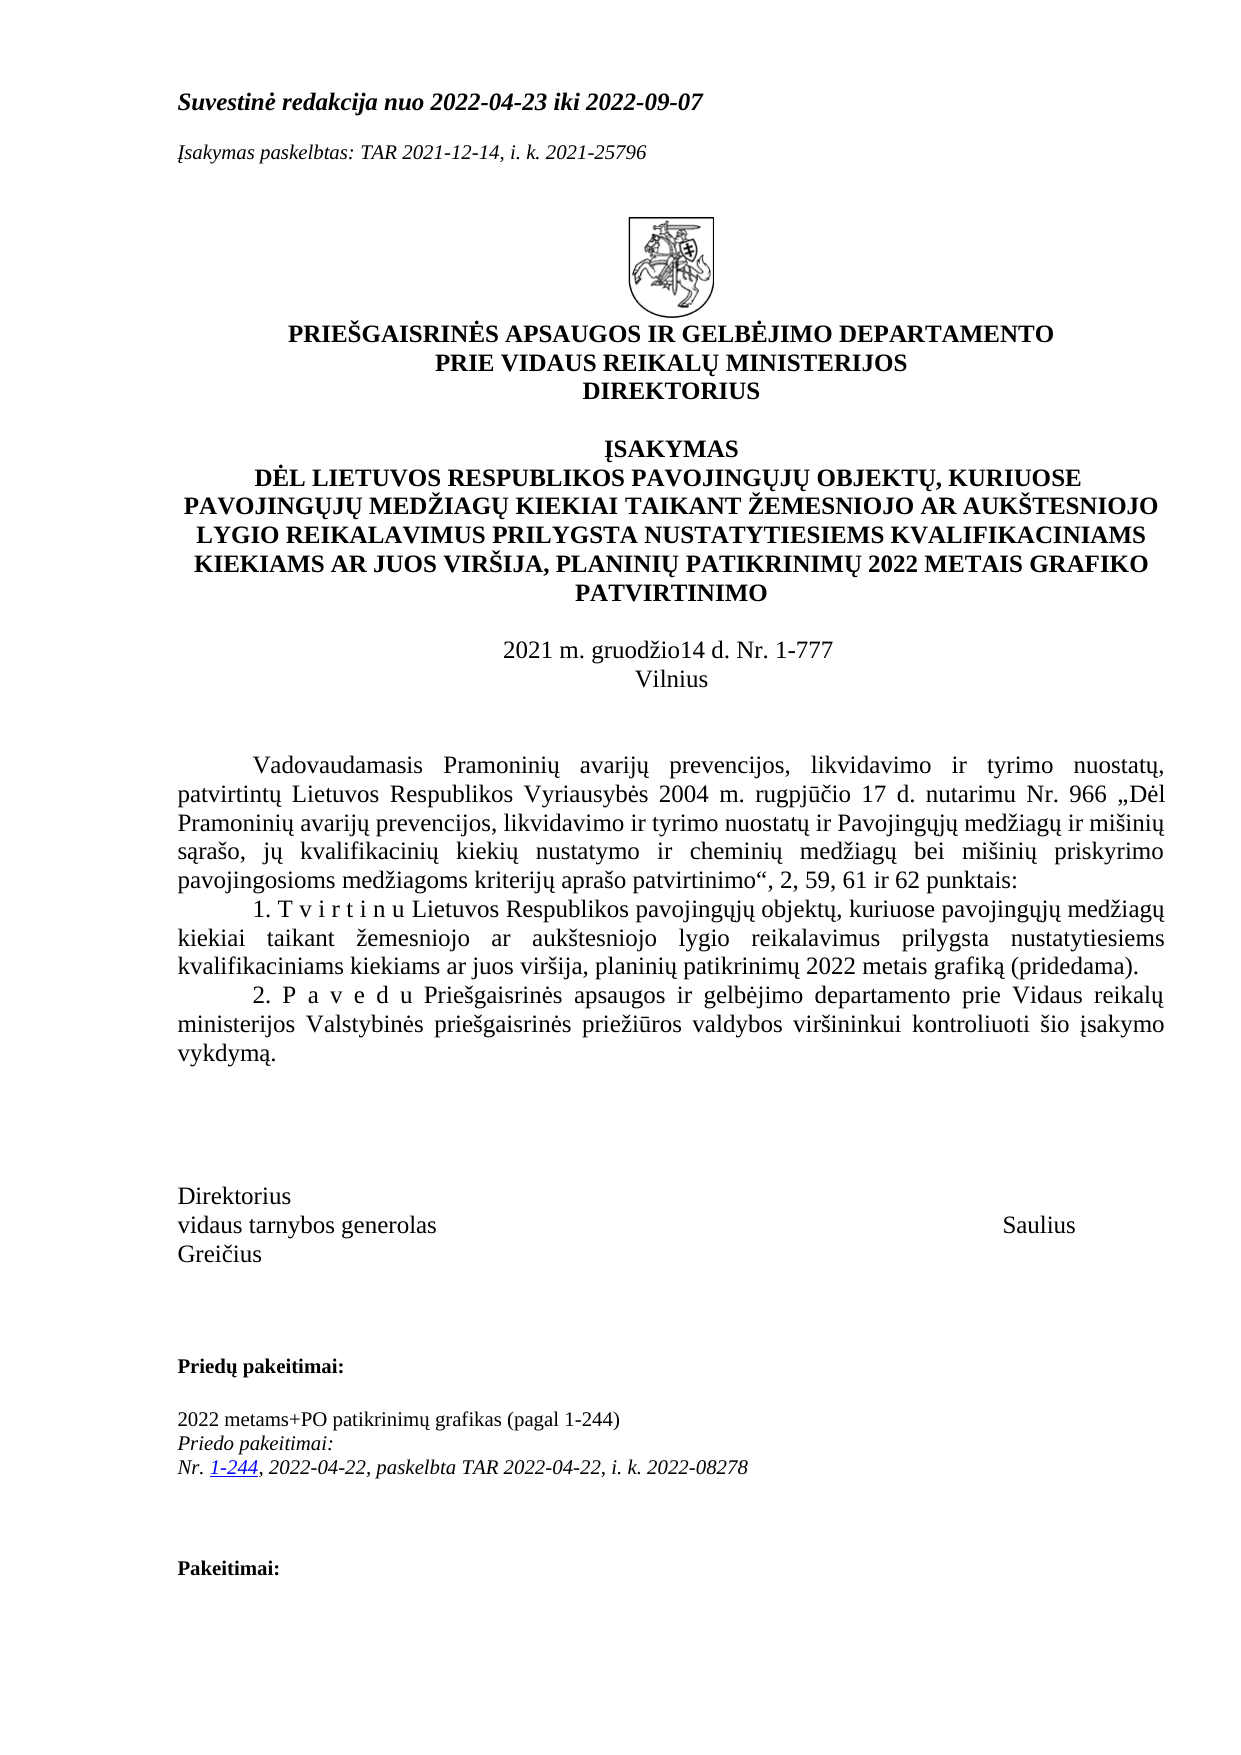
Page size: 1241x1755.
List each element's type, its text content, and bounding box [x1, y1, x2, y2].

text Vadovaudamasis Pramoninių avarijų prevencijos, likvidavimo ir tyrimo nuostatų, patvirtintų Lietuvos Respublikos Vyriausybės 2004 m. rugpjūčio 17 d. nutarimu Nr. 966 „Dėl Pramoninių avarijų prevencijos, likvidavimo ir tyrimo nuostatų ir Pavojingųjų medžiagų ir mišinių sąrašo, jų kvalifikacinių kiekių nustatymo ir cheminių medžiagų bei mišinių priskyrimo pavojingosioms medžiagoms kriterijų aprašo patvirtinimo“, 2, 59, 61 ir 62 punktais: [177, 750, 1165, 894]
text vidaus tarnybos generolas Saulius Greičius [177, 1210, 1165, 1268]
text PAVOJINGŲJŲ MEDŽIAGŲ KIEKIAI TAIKANT ŽEMESNIOJO AR AUKŠTESNIOJO LYGIO REIKALAVIMUS PRILYGSTA NUSTATYTIESIEMS KVALIFIKACINIAMS KIEKIAMS AR JUOS VIRŠIJA, PLANINIŲ PATIKRINIMŲ 2022 METAIS GRAFIKO PATVIRTINIMO [177, 491, 1165, 606]
text Įsakymas paskelbtas: TAR 2021-12-14, i. k. 2021-25796 [177, 140, 1165, 164]
text DIREKTORIUS [177, 376, 1165, 405]
text 1. T v i r t i n u Lietuvos Respublikos pavojingųjų objektų, kuriuose pavojingųjų medžiagų kiekiai taikant žemesniojo ar aukštesniojo lygio reikalavimus prilygsta nustatytiesiems kvalifikaciniams kiekiams ar juos viršija, planinių patikrinimų 2022 metais grafiką (pridedama). [177, 894, 1165, 980]
text Vilnius [177, 664, 1165, 693]
subtitle PRIEŠGAISRINĖS APSAUGOS IR GELBĖJIMO DEPARTAMENTO [177, 319, 1165, 348]
text Nr. 1-244, 2022-04-22, paskelbta TAR 2022-04-22, i. k. 2022-08278 [177, 1455, 1165, 1479]
text 2. P a v e d u Priešgaisrinės apsaugos ir gelbėjimo departamento prie Vidaus reikalų ministerijos Valstybinės priešgaisrinės priežiūros valdybos viršininkui kontroliuoti šio įsakymo vykdymą. [177, 980, 1165, 1066]
text 2021 m. gruodžio14 d. Nr. 1-777 [177, 635, 1165, 664]
text DĖL LIETUVOS RESPUBLIKOS PAVOJINGŲJŲ OBJEKTŲ, KURIUOSE [177, 463, 1165, 491]
text Priedų pakeitimai: [177, 1354, 1165, 1378]
text 2022 metams+PO patikrinimų grafikas (pagal 1-244) [177, 1407, 1165, 1431]
text Pakeitimai: [177, 1556, 1165, 1580]
text PRIE VIDAUS REIKALŲ MINISTERIJOS [177, 348, 1165, 376]
text Suvestinė redakcija nuo 2022-04-23 iki 2022-09-07 [177, 87, 1165, 116]
text Priedo pakeitimai: [177, 1431, 1165, 1455]
text ĮSAKYMAS [177, 434, 1165, 463]
text Direktorius [177, 1181, 1165, 1210]
